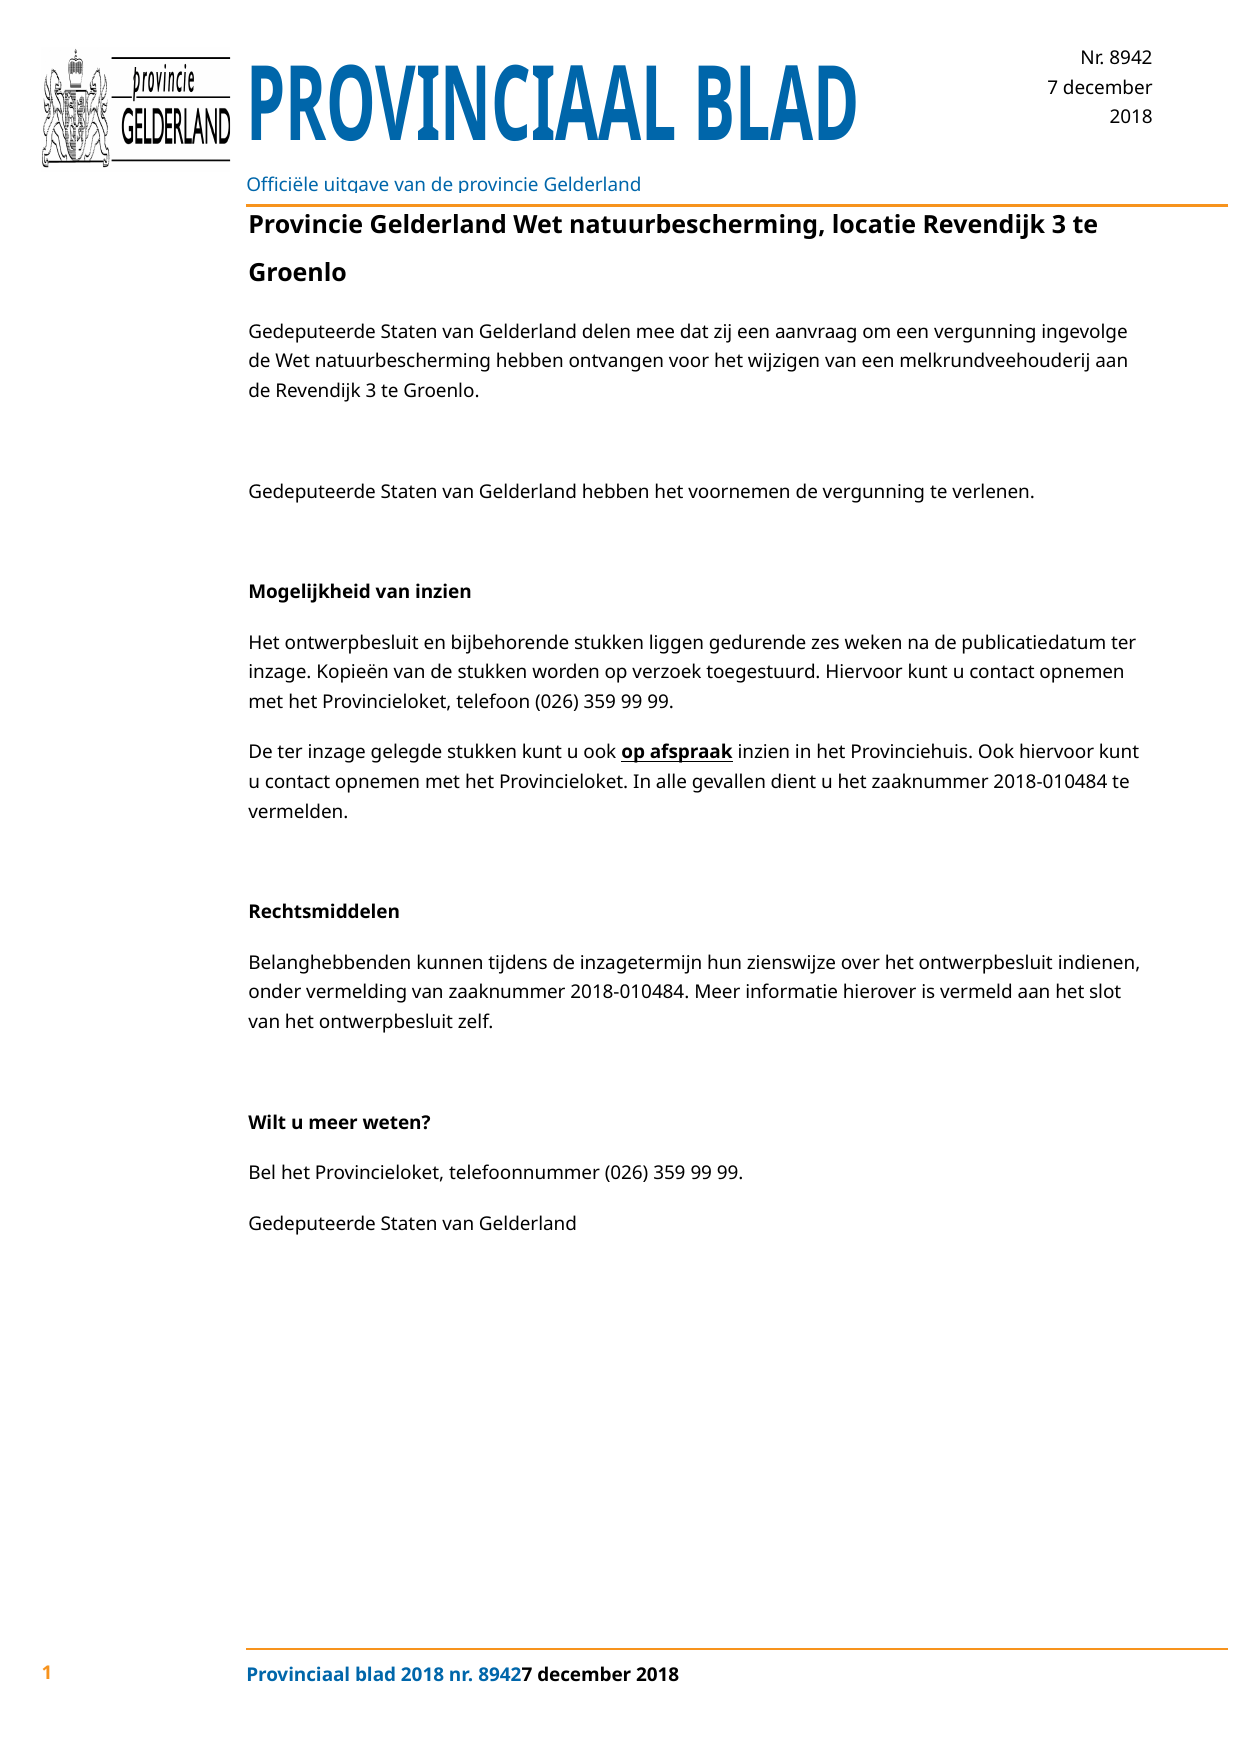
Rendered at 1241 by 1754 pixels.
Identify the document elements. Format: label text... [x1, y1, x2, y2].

picture [41, 47, 231, 172]
text Gedeputeerde Staten van Gelderland hebben het voornemen de vergunning te verlenen. [248, 478, 1152, 504]
text Gedeputeerde Staten van Gelderland delen mee dat zij een aanvraag om een vergunning ingevolge de Wet natuurbescherming hebben ontvangen voor het wijzigen van een melkrundveehouderij aan de Revendijk 3 te Groenlo. [248, 318, 1152, 403]
text De ter inzage gelegde stukken kunt u ook op afspraak inzien in het Provinciehuis. Ook hiervoor kunt u contact opnemen met het Provincieloket. In alle gevallen dient u het zaaknummer 2018-010484 te vermelden. [248, 739, 1152, 824]
text Het ontwerpbesluit en bijbehorende stukken liggen gedurende zes weken na de publicatiedatum ter inzage. Kopieën van de stukken worden op verzoek toegestuurd. Hiervoor kunt u contact opnemen met het Provincieloket, telefoon (026) 359 99 99. [248, 629, 1152, 714]
text Provincie Gelderland Wet natuurbescherming, locatie Revendijk 3 te Groenlo [248, 207, 1152, 288]
text Belanghebbenden kunnen tijdens de inzagetermijn hun zienswijze over het ontwerpbesluit indienen, onder vermelding van zaaknummer 2018-010484. Meer informatie hierover is vermeld aan het slot van het ontwerpbesluit zelf. [248, 949, 1152, 1034]
text Rechtsmiddelen [248, 899, 1152, 924]
text Mogelijkheid van inzien [248, 579, 1152, 604]
text Bel het Provincieloket, telefoonnummer (026) 359 99 99. [248, 1159, 1152, 1185]
text Wilt u meer weten? [248, 1109, 1152, 1135]
text Gedeputeerde Staten van Gelderland [248, 1210, 1152, 1236]
